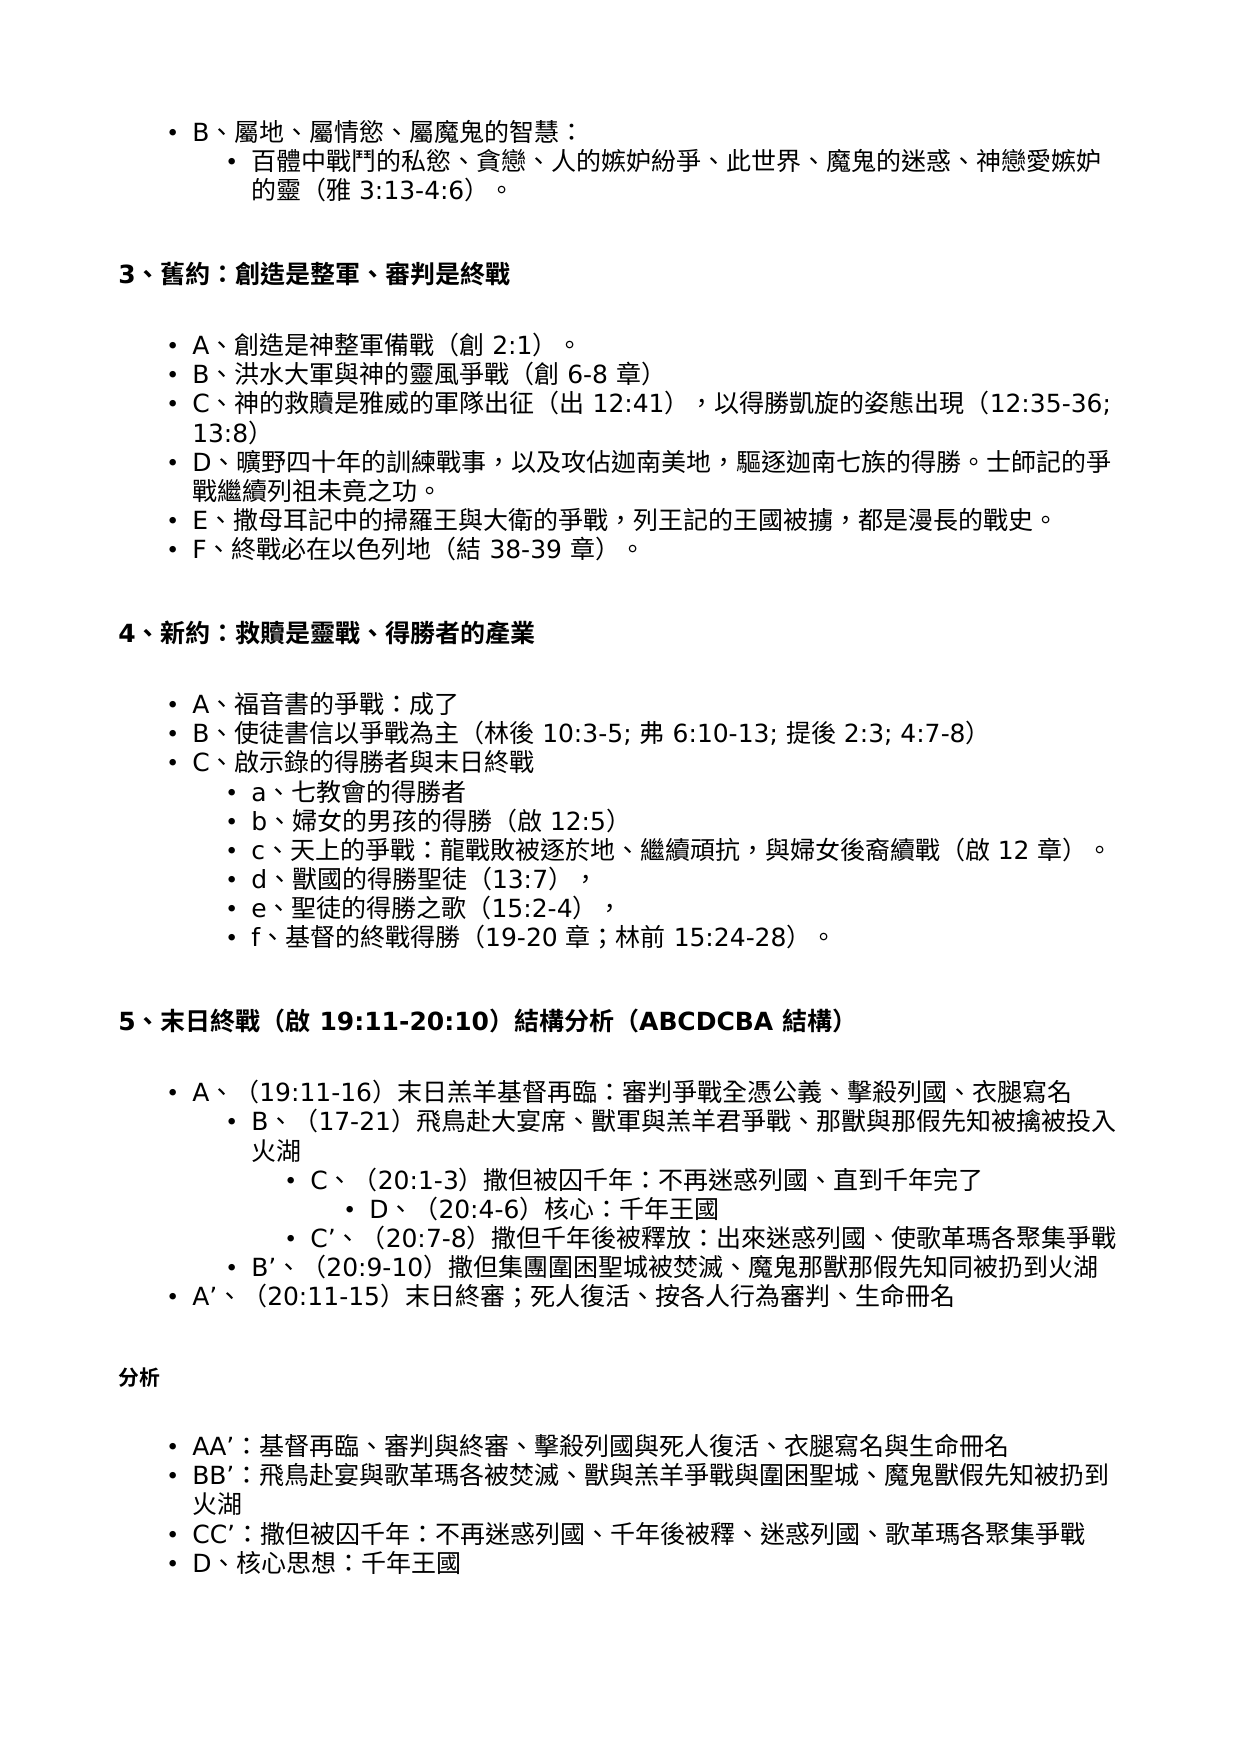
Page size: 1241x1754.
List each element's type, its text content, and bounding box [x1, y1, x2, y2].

list A、創造是神整軍備戰（創 2:1）。 [177, 331, 1122, 360]
list A、福音書的爭戰：成了 [177, 690, 1122, 719]
list b、婦女的男孩的得勝（啟 12:5） [236, 807, 1122, 836]
list C、（20:1-3）撒但被囚千年：不再迷惑列國、直到千年完了 [295, 1166, 1122, 1195]
list D、（20:4-6）核心：千年王國 [354, 1195, 1122, 1224]
list d、獸國的得勝聖徒（13:7）， [236, 865, 1122, 894]
list B、（17-21）飛鳥赴大宴席、獸軍與羔羊君爭戰、那獸與那假先知被擒被投入火湖 [236, 1107, 1122, 1166]
subtitle 5、末日終戰（啟 19:11-20:10）結構分析（ABCDCBA 結構） [118, 1007, 1122, 1036]
list f、基督的終戰得勝（19-20 章；林前 15:24-28）。 [236, 923, 1122, 953]
list B、洪水大軍與神的靈風爭戰（創 6-8 章） [177, 360, 1122, 389]
subtitle 分析 [118, 1366, 1122, 1390]
list D、曠野四十年的訓練戰事，以及攻佔迦南美地，驅逐迦南七族的得勝。士師記的爭戰繼續列祖未竟之功。 [177, 448, 1122, 506]
list E、撒母耳記中的掃羅王與大衛的爭戰，列王記的王國被擄，都是漫長的戰史。 [177, 506, 1122, 535]
list A’、（20:11-15）末日終審；死人復活、按各人行為審判、生命冊名 [177, 1282, 1122, 1312]
list CC’：撒但被囚千年：不再迷惑列國、千年後被釋、迷惑列國、歌革瑪各聚集爭戰 [177, 1520, 1122, 1549]
list D、核心思想：千年王國 [177, 1549, 1122, 1578]
list BB’：飛鳥赴宴與歌革瑪各被焚滅、獸與羔羊爭戰與圍困聖城、魔鬼獸假先知被扔到火湖 [177, 1462, 1122, 1520]
list AA’：基督再臨、審判與終審、擊殺列國與死人復活、衣腿寫名與生命冊名 [177, 1432, 1122, 1462]
subtitle 4、新約：救贖是靈戰、得勝者的產業 [118, 619, 1122, 648]
list C、啟示錄的得勝者與末日終戰 [177, 748, 1122, 778]
list F、終戰必在以色列地（結 38-39 章）。 [177, 535, 1122, 564]
subtitle 3、舊約：創造是整軍、審判是終戰 [118, 260, 1122, 289]
list B、屬地、屬情慾、屬魔鬼的智慧： [177, 118, 1122, 147]
list B’、（20:9-10）撒但集團圍困聖城被焚滅、魔鬼那獸那假先知同被扔到火湖 [236, 1253, 1122, 1282]
list 百體中戰鬥的私慾、貪戀、人的嫉妒紛爭、此世界、魔鬼的迷惑、神戀愛嫉妒的靈（雅 3:13-4:6）。 [236, 147, 1122, 206]
list a、七教會的得勝者 [236, 778, 1122, 807]
list c、天上的爭戰：龍戰敗被逐於地、繼續頑抗，與婦女後裔續戰（啟 12 章）。 [236, 836, 1122, 865]
list C’、（20:7-8）撒但千年後被釋放：出來迷惑列國、使歌革瑪各聚集爭戰 [295, 1224, 1122, 1253]
list e、聖徒的得勝之歌（15:2-4）， [236, 894, 1122, 923]
list A、（19:11-16）末日羔羊基督再臨：審判爭戰全憑公義、擊殺列國、衣腿寫名 [177, 1078, 1122, 1107]
list C、神的救贖是雅威的軍隊出征（出 12:41），以得勝凱旋的姿態出現（12:35-36; 13:8） [177, 389, 1122, 448]
list B、使徒書信以爭戰為主（林後 10:3-5; 弗 6:10-13; 提後 2:3; 4:7-8） [177, 719, 1122, 748]
